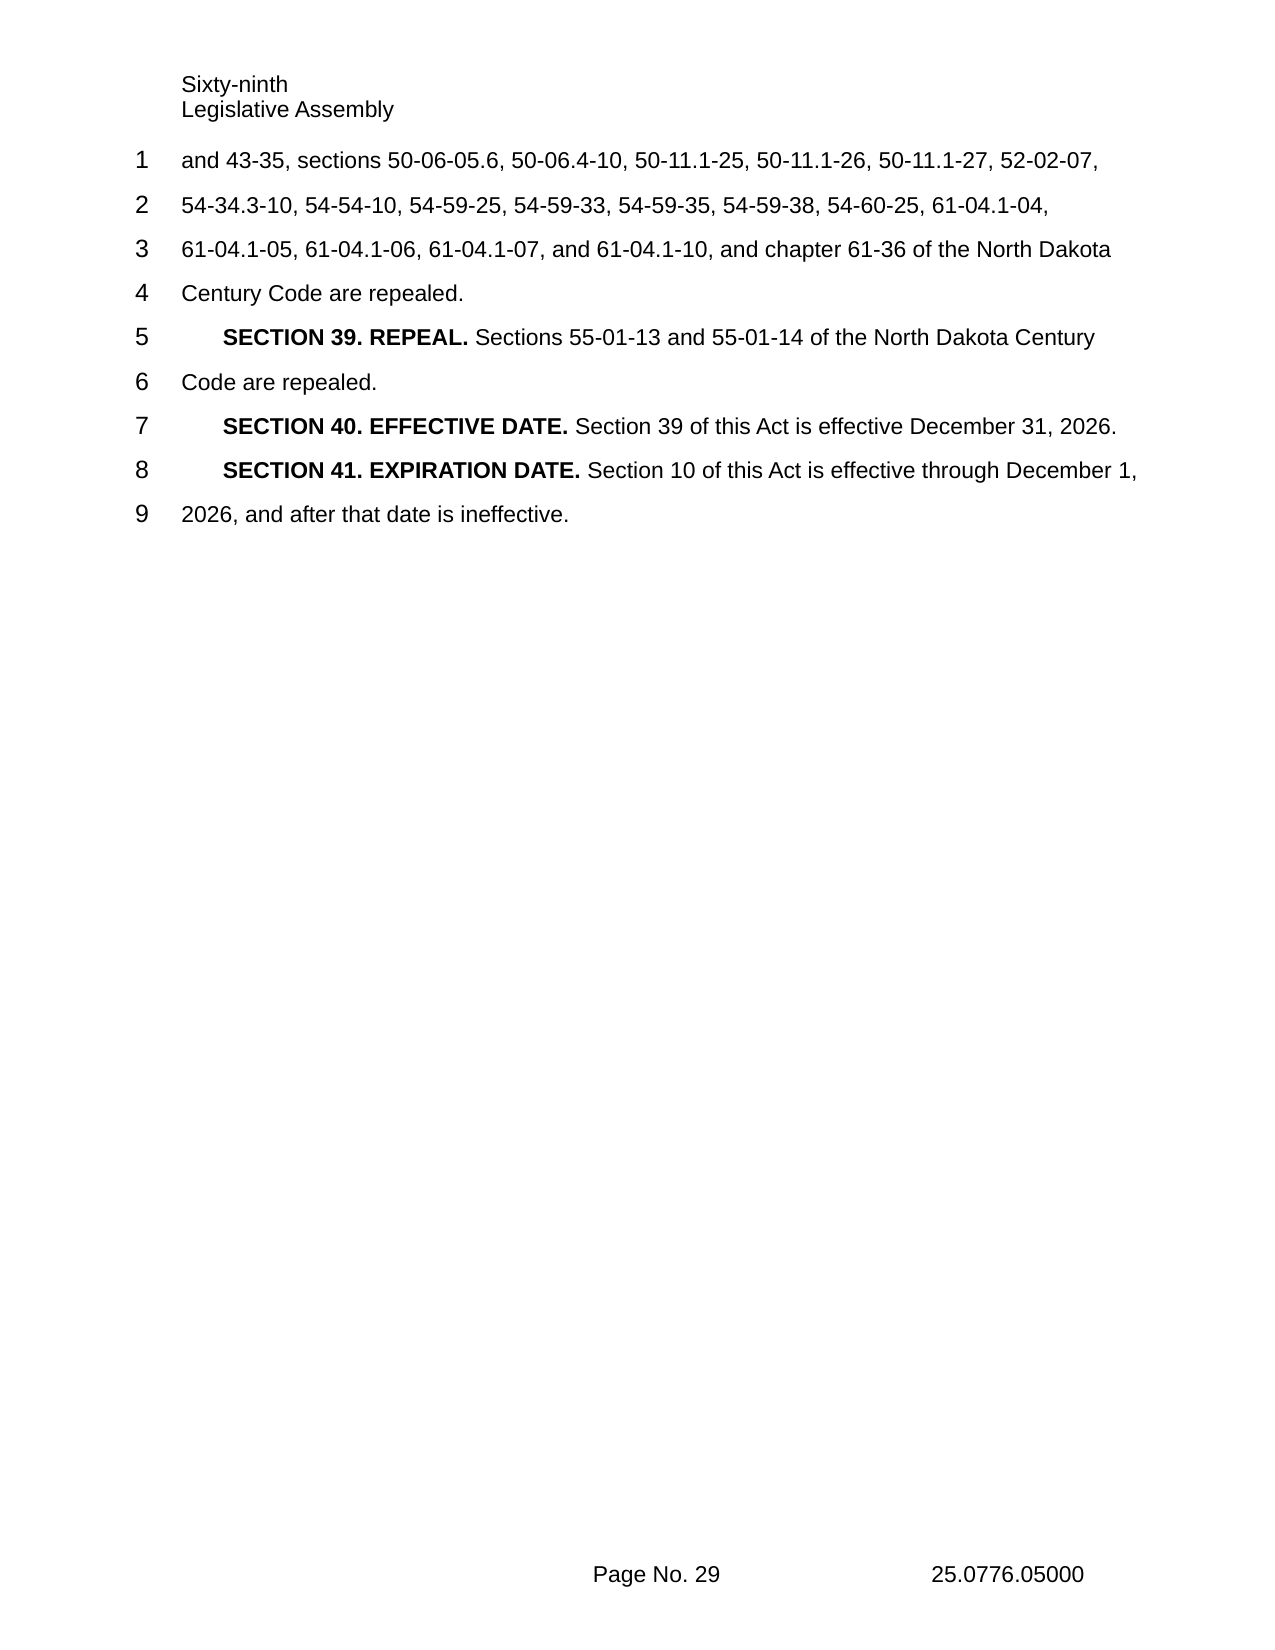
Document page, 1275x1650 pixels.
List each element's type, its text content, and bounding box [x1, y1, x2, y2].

text and 43‑35, sections 50‑06‑05.6, 50‑06.4‑10, 50‑11.1‑25, 50‑11.1‑26, 50‑11.1‑27, 52‑02‑07, 54‑34.3‑10, 54‑54‑10, 54‑59‑25, 54‑59‑33, 54‑59‑35, 54‑59‑38, 54‑60‑25, 61‑04.1‑04, 61‑04.1‑05, 61‑04.1‑06, 61‑04.1‑07, and 61‑04.1‑10, and chapter 61‑36 of the North Dakota Century Code are repealed. [181, 133, 1154, 310]
text SECTION 39. REPEAL. Sections 55‑01‑13 and 55‑01‑14 of the North Dakota Century Code are repealed. [181, 310, 1154, 399]
text SECTION 40. EFFECTIVE DATE. Section 39 of this Act is effective December 31, 2026. [181, 399, 1154, 443]
text SECTION 41. EXPIRATION DATE. Section 10 of this Act is effective through December 1, 2026, and after that date is ineffective. [181, 443, 1154, 532]
